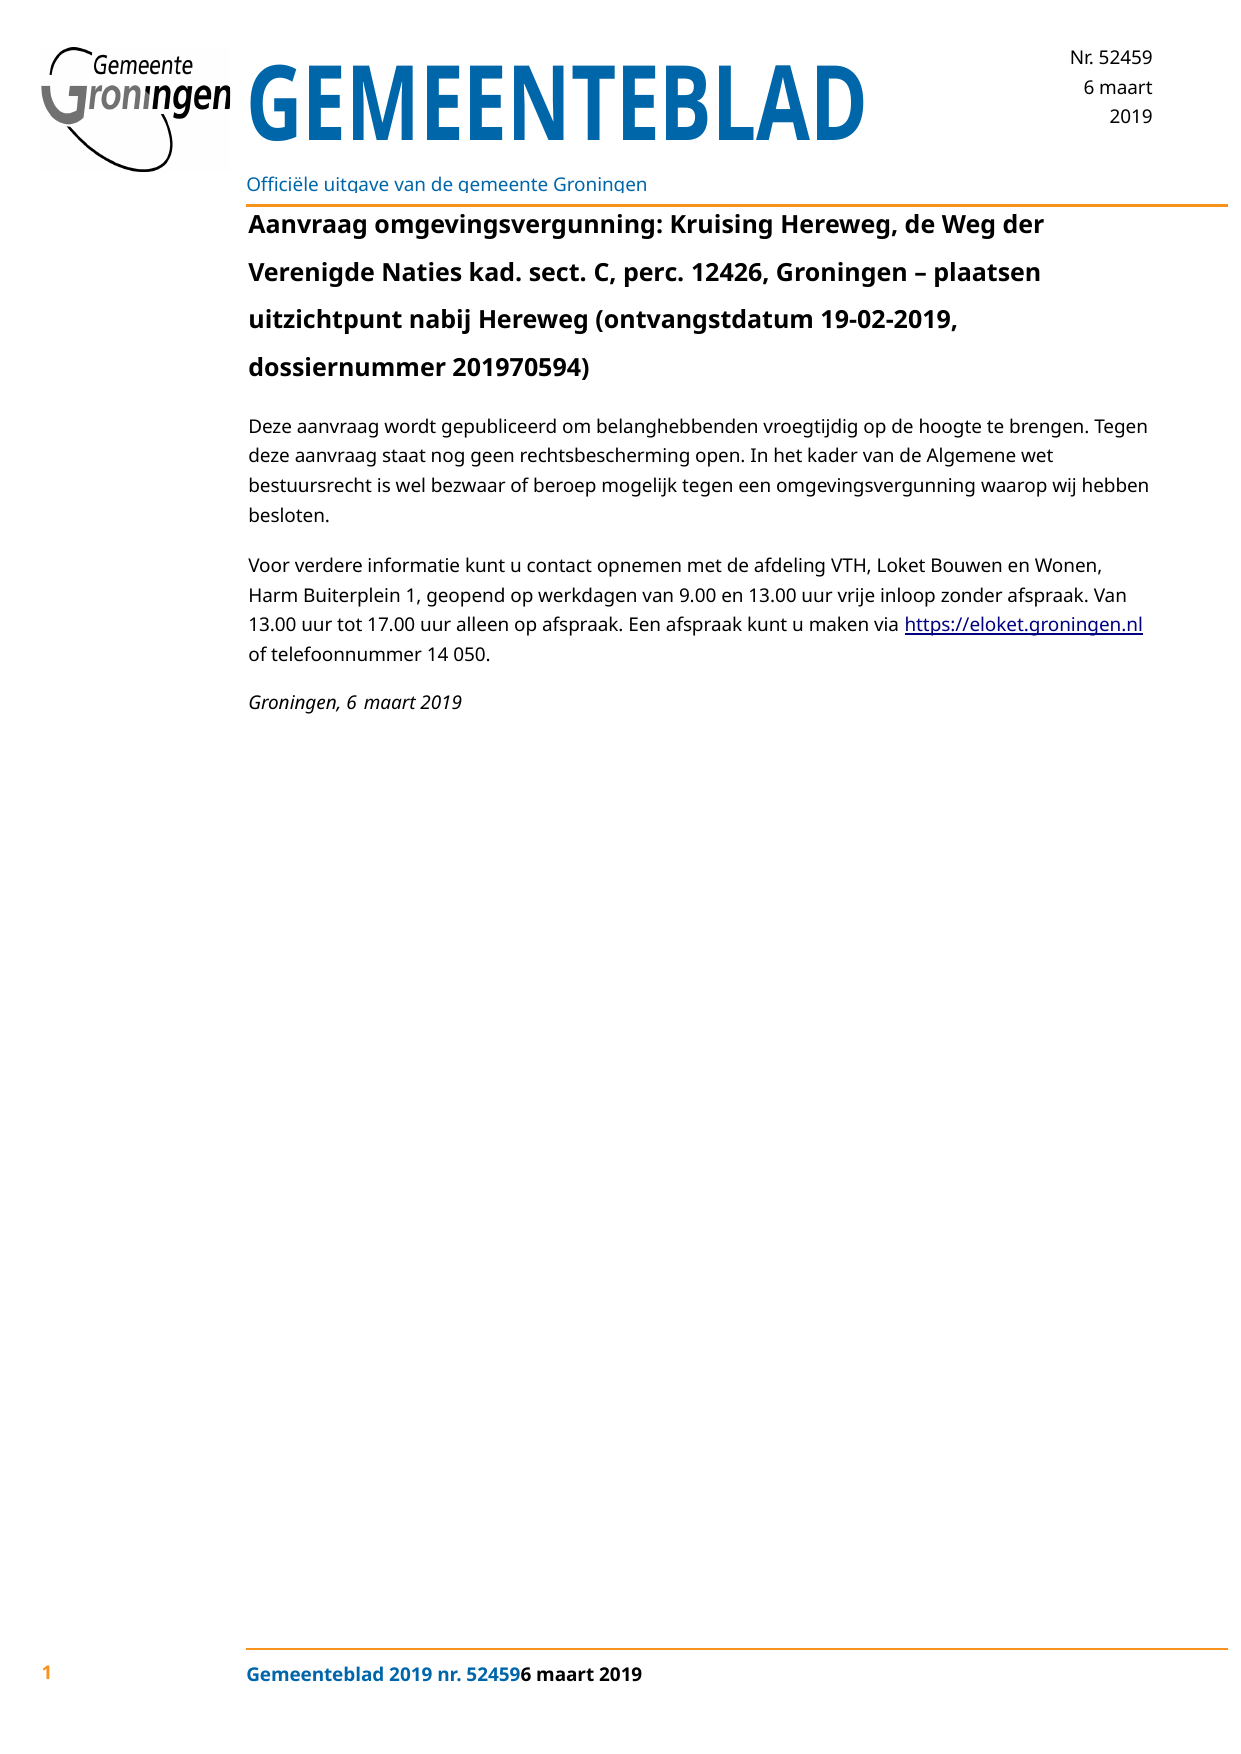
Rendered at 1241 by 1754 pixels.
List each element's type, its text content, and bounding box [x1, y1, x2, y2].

text Groningen, 6 maart 2019 [248, 689, 1152, 714]
text Deze aanvraag wordt gepubliceerd om belanghebbenden vroegtijdig op de hoogte te brengen. Tegen deze aanvraag staat nog geen rechtsbescherming open. In het kader van de Algemene wet bestuursrecht is wel bezwaar of beroep mogelijk tegen een omgevingsvergunning waarop wij hebben besloten. [248, 413, 1152, 528]
text Voor verdere informatie kunt u contact opnemen met de afdeling VTH, Loket Bouwen en Wonen, Harm Buiterplein 1, geopend op werkdagen van 9.00 en 13.00 uur vrije inloop zonder afspraak. Van 13.00 uur tot 17.00 uur alleen op afspraak. Een afspraak kunt u maken via https://eloket.groningen.nl of telefoonnummer 14 050. [248, 552, 1152, 667]
text Aanvraag omgevingsvergunning: Kruising Hereweg, de Weg der Verenigde Naties kad. sect. C, perc. 12426, Groningen – plaatsen uitzichtpunt nabij Hereweg (ontvangstdatum 19-02-2019, dossiernummer 201970594) [248, 207, 1152, 384]
picture [41, 47, 231, 172]
